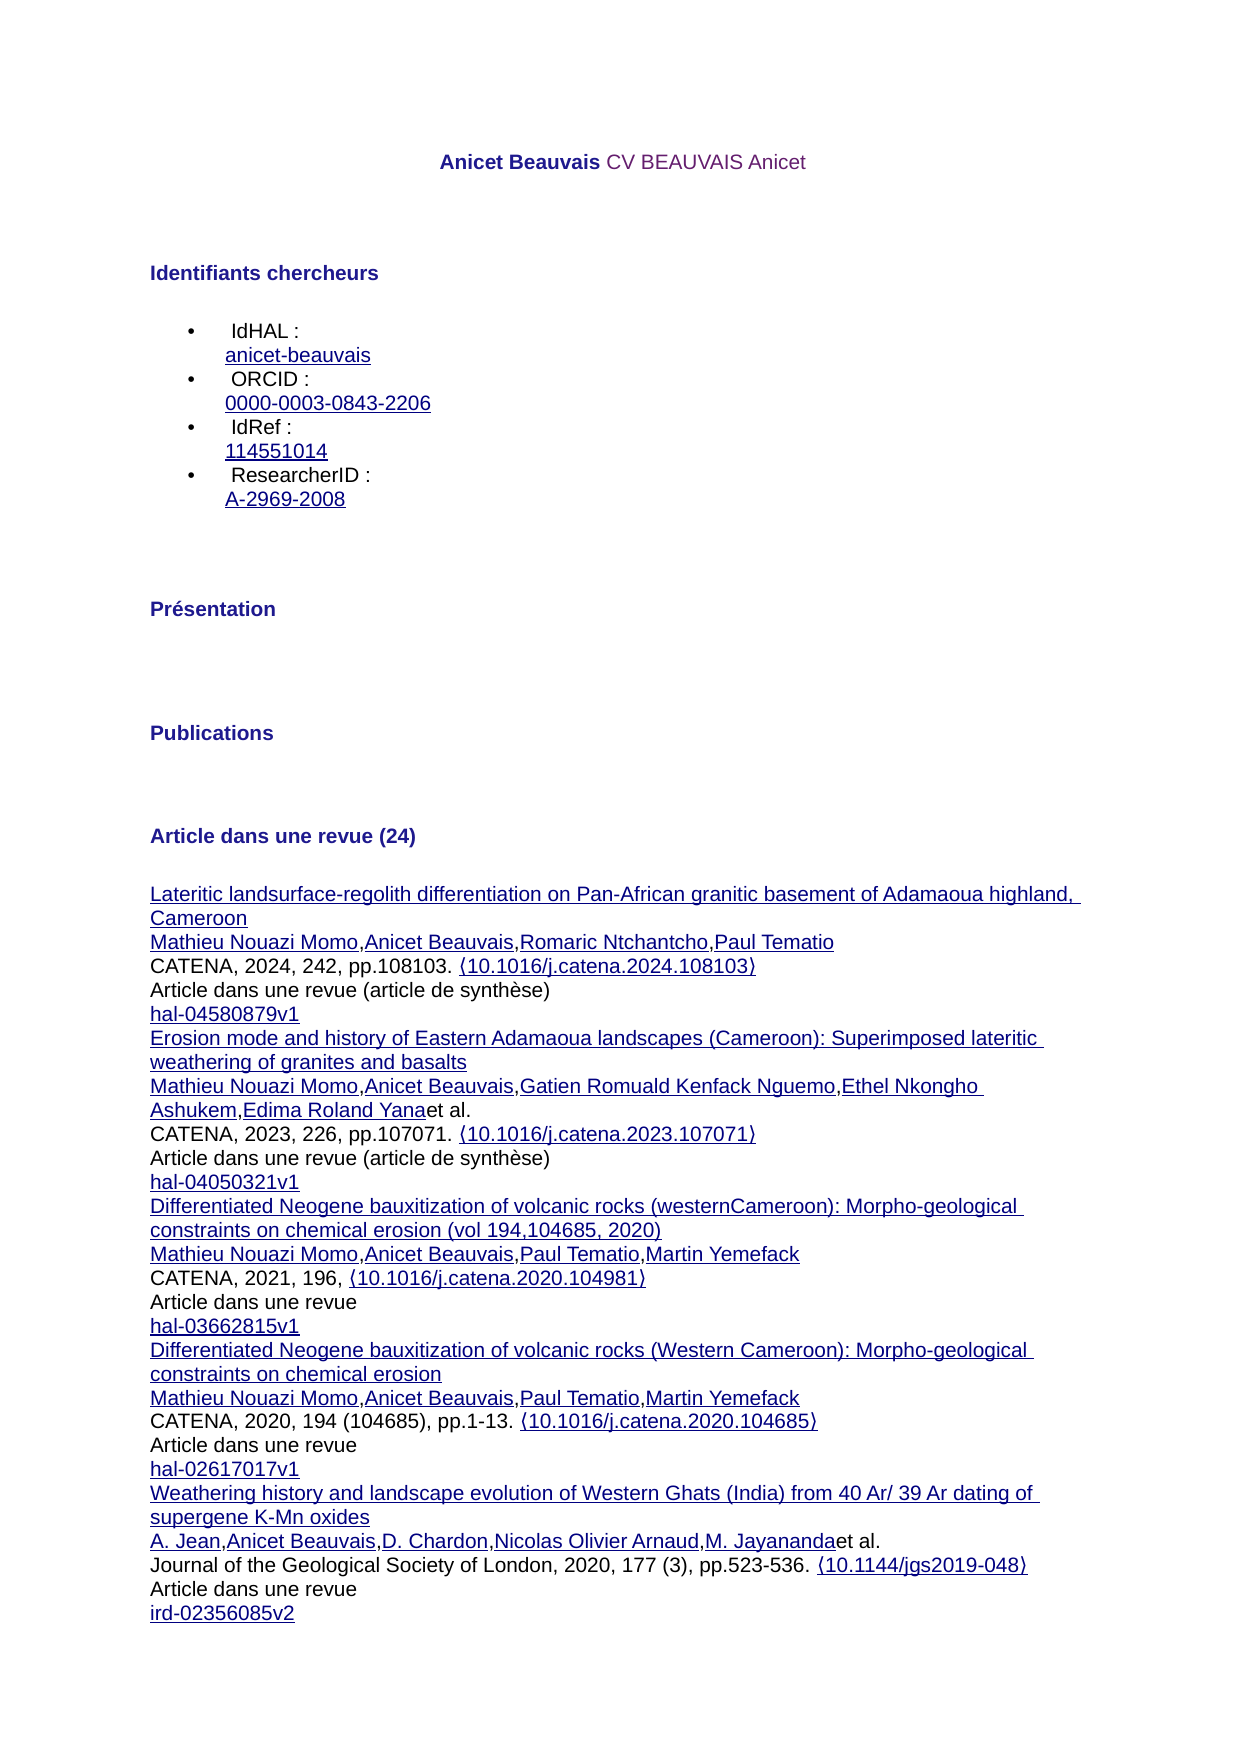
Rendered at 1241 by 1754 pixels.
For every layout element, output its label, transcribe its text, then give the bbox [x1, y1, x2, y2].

list IdHAL : [187, 319, 1090, 343]
list 114551014 [187, 438, 1090, 462]
list ORCID : [187, 367, 1090, 391]
subtitle Publications [150, 721, 1090, 745]
table_cell Erosion mode and history of Eastern Adamaoua landscapes (Cameroon): Superimposed lateritic weathering of granites and basalts Mathieu Nouazi Momo,Anicet Beauvais,Gatien Romuald Kenfack Nguemo,Ethel Nkongho Ashukem,Edima Roland Yanaet al. CATENA, 2023, 226, pp.107071. ⟨10.1016/j.catena.2023.107071⟩ Article dans une revue (article de synthèse) hal-04050321v1 [150, 1026, 1090, 1194]
table_cell Differentiated Neogene bauxitization of volcanic rocks (westernCameroon): Morpho-geological constraints on chemical erosion (vol 194,104685, 2020) Mathieu Nouazi Momo,Anicet Beauvais,Paul Tematio,Martin Yemefack CATENA, 2021, 196, ⟨10.1016/j.catena.2020.104981⟩ Article dans une revue hal-03662815v1 [150, 1194, 1090, 1337]
subtitle Anicet Beauvais CV BEAUVAIS Anicet [150, 150, 1090, 174]
list A-2969-2008 [187, 486, 1090, 510]
list ResearcherID : [187, 462, 1090, 486]
subtitle Article dans une revue (24) [150, 824, 1090, 848]
subtitle Identifiants chercheurs [150, 260, 1090, 284]
subtitle Présentation [150, 597, 1090, 621]
table_cell Differentiated Neogene bauxitization of volcanic rocks (Western Cameroon): Morpho-geological constraints on chemical erosion Mathieu Nouazi Momo,Anicet Beauvais,Paul Tematio,Martin Yemefack CATENA, 2020, 194 (104685), pp.1-13. ⟨10.1016/j.catena.2020.104685⟩ Article dans une revue hal-02617017v1 [150, 1338, 1090, 1481]
list 0000-0003-0843-2206 [187, 391, 1090, 414]
table_cell Weathering history and landscape evolution of Western Ghats (India) from 40 Ar/ 39 Ar dating of supergene K-Mn oxides A. Jean,Anicet Beauvais,D. Chardon,Nicolas Olivier Arnaud,M. Jayanandaet al. Journal of the Geological Society of London, 2020, 177 (3), pp.523-536. ⟨10.1144/jgs2019-048⟩ Article dans une revue ird-02356085v2 [150, 1481, 1090, 1625]
table_header Lateritic landsurface-regolith differentiation on Pan-African granitic basement of Adamaoua highland, Cameroon Mathieu Nouazi Momo,Anicet Beauvais,Romaric Ntchantcho,Paul Tematio CATENA, 2024, 242, pp.108103. ⟨10.1016/j.catena.2024.108103⟩ Article dans une revue (article de synthèse) hal-04580879v1 [150, 882, 1090, 1026]
list anicet-beauvais [187, 343, 1090, 367]
list IdRef : [187, 414, 1090, 438]
